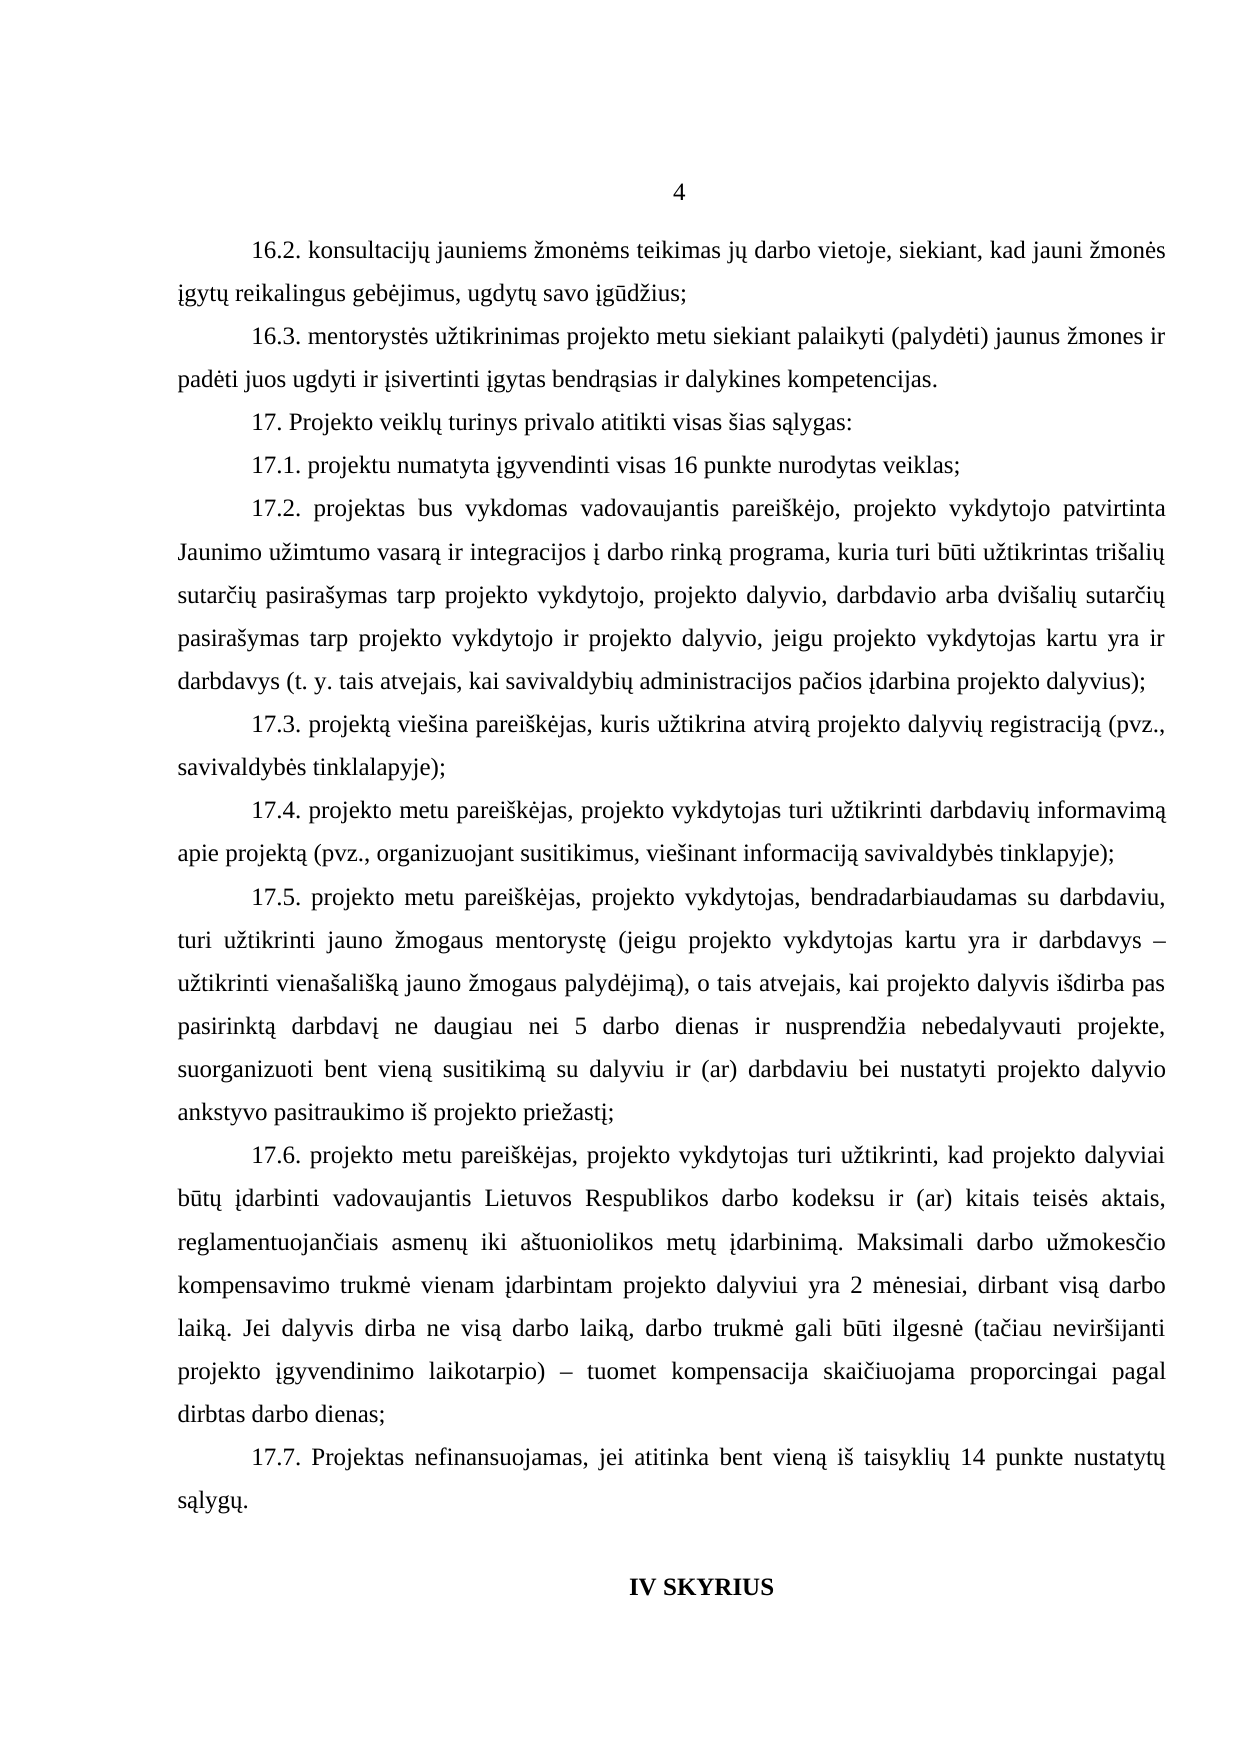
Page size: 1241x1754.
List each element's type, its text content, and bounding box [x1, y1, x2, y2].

text 17.3. projektą viešina pareiškėjas, kuris užtikrina atvirą projekto dalyvių registraciją (pvz., savivaldybės tinklalapyje); [177, 709, 1167, 781]
text 17. Projekto veiklų turinys privalo atitikti visas šias sąlygas: [177, 407, 1167, 436]
text IV SKYRIUS [177, 1572, 1152, 1600]
text 17.2. projektas bus vykdomas vadovaujantis pareiškėjo, projekto vykdytojo patvirtinta Jaunimo užimtumo vasarą ir integracijos į darbo rinką programa, kuria turi būti užtikrintas trišalių sutarčių pasirašymas tarp projekto vykdytojo, projekto dalyvio, darbdavio arba dvišalių sutarčių pasirašymas tarp projekto vykdytojo ir projekto dalyvio, jeigu projekto vykdytojas kartu yra ir darbdavys (t. y. tais atvejais, kai savivaldybių administracijos pačios įdarbina projekto dalyvius); [177, 493, 1167, 695]
text 17.7. Projektas nefinansuojamas, jei atitinka bent vieną iš taisyklių 14 punkte nustatytų sąlygų. [177, 1442, 1167, 1514]
text 17.6. projekto metu pareiškėjas, projekto vykdytojas turi užtikrinti, kad projekto dalyviai būtų įdarbinti vadovaujantis Lietuvos Respublikos darbo kodeksu ir (ar) kitais teisės aktais, reglamentuojančiais asmenų iki aštuoniolikos metų įdarbinimą. Maksimali darbo užmokesčio kompensavimo trukmė vienam įdarbintam projekto dalyviui yra 2 mėnesiai, dirbant visą darbo laiką. Jei dalyvis dirba ne visą darbo laiką, darbo trukmė gali būti ilgesnė (tačiau neviršijanti projekto įgyvendinimo laikotarpio) – tuomet kompensacija skaičiuojama proporcingai pagal dirbtas darbo dienas; [177, 1140, 1167, 1428]
text 16.3. mentorystės užtikrinimas projekto metu siekiant palaikyti (palydėti) jaunus žmones ir padėti juos ugdyti ir įsivertinti įgytas bendrąsias ir dalykines kompetencijas. [177, 321, 1167, 393]
text 17.1. projektu numatyta įgyvendinti visas 16 punkte nurodytas veiklas; [177, 450, 1167, 479]
text 16.2. konsultacijų jauniems žmonėms teikimas jų darbo vietoje, siekiant, kad jauni žmonės įgytų reikalingus gebėjimus, ugdytų savo įgūdžius; [177, 235, 1167, 307]
text 17.4. projekto metu pareiškėjas, projekto vykdytojas turi užtikrinti darbdavių informavimą apie projektą (pvz., organizuojant susitikimus, viešinant informaciją savivaldybės tinklapyje); [177, 795, 1167, 867]
text 17.5. projekto metu pareiškėjas, projekto vykdytojas, bendradarbiaudamas su darbdaviu, turi užtikrinti jauno žmogaus mentorystę (jeigu projekto vykdytojas kartu yra ir darbdavys – užtikrinti vienašališką jauno žmogaus palydėjimą), o tais atvejais, kai projekto dalyvis išdirba pas pasirinktą darbdavį ne daugiau nei 5 darbo dienas ir nusprendžia nebedalyvauti projekte, suorganizuoti bent vieną susitikimą su dalyviu ir (ar) darbdaviu bei nustatyti projekto dalyvio ankstyvo pasitraukimo iš projekto priežastį; [177, 882, 1167, 1126]
